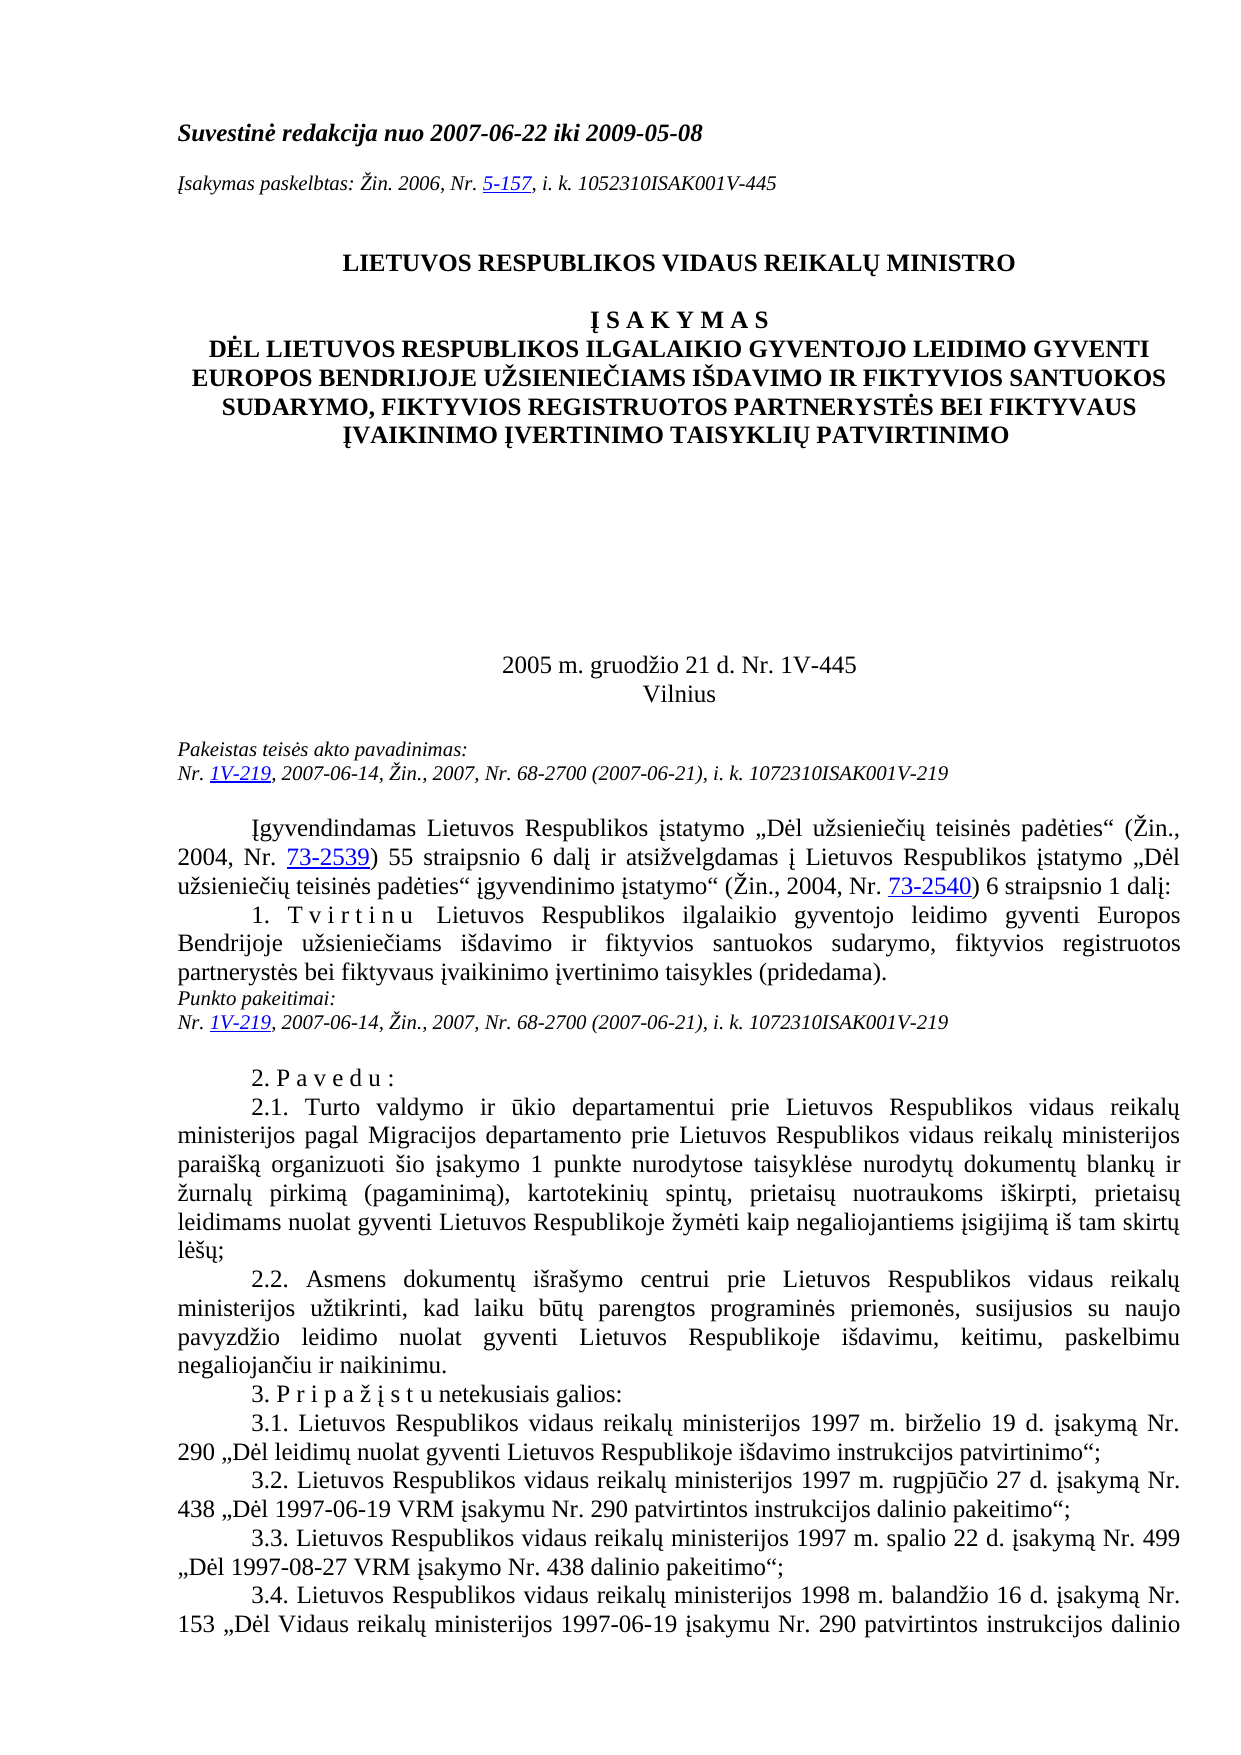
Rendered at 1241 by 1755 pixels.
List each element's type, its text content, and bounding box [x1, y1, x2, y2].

text LIETUVOS RESPUBLIKOS VIDAUS REIKALŲ MINISTRO [177, 248, 1181, 277]
text 3. Pripažįstu netekusiais galios: [177, 1379, 1181, 1408]
text Nr. 1V-219, 2007-06-14, Žin., 2007, Nr. 68-2700 (2007-06-21), i. k. 1072310ISAK001V-219 [177, 1010, 1181, 1034]
text 3.4. Lietuvos Respublikos vidaus reikalų ministerijos 1998 m. balandžio 16 d. įsakymą Nr. 153 „Dėl Vidaus reikalų ministerijos 1997-06-19 įsakymu Nr. 290 patvirtintos instrukcijos dalinio [177, 1580, 1181, 1638]
text 3.2. Lietuvos Respublikos vidaus reikalų ministerijos 1997 m. rugpjūčio 27 d. įsakymą Nr. 438 „Dėl 1997-06-19 VRM įsakymu Nr. 290 patvirtintos instrukcijos dalinio pakeitimo“; [177, 1465, 1181, 1523]
text DĖL LIETUVOS RESPUBLIKOS ILGALAIKIO GYVENTOJO LEIDIMO GYVENTI EUROPOS BENDRIJOJE UŽSIENIEČIAMS IŠDAVIMO IR FIKTYVIOS SANTUOKOS SUDARYMO, FIKTYVIOS REGISTRUOTOS PARTNERYSTĖS BEI FIKTYVAUS ĮVAIKINIMO ĮVERTINIMO TAISYKLIŲ PATVIRTINIMO [177, 334, 1181, 449]
text Įsakymas paskelbtas: Žin. 2006, Nr. 5-157, i. k. 1052310ISAK001V-445 [177, 171, 1181, 195]
text 2. Pavedu: [177, 1063, 1181, 1092]
text Į S A K Y M A S [177, 305, 1181, 334]
text Vilnius [177, 679, 1181, 708]
text Įgyvendindamas Lietuvos Respublikos įstatymo „Dėl užsieniečių teisinės padėties“ (Žin., 2004, Nr. 73-2539) 55 straipsnio 6 dalį ir atsižvelgdamas į Lietuvos Respublikos įstatymo „Dėl užsieniečių teisinės padėties“ įgyvendinimo įstatymo“ (Žin., 2004, Nr. 73-2540) 6 straipsnio 1 dalį: [177, 813, 1181, 900]
text 2005 m. gruodžio 21 d. Nr. 1V-445 [177, 650, 1181, 679]
text Nr. 1V-219, 2007-06-14, Žin., 2007, Nr. 68-2700 (2007-06-21), i. k. 1072310ISAK001V-219 [177, 761, 1181, 785]
text 1. Tvirtinu Lietuvos Respublikos ilgalaikio gyventojo leidimo gyventi Europos Bendrijoje užsieniečiams išdavimo ir fiktyvios santuokos sudarymo, fiktyvios registruotos partnerystės bei fiktyvaus įvaikinimo įvertinimo taisykles (pridedama). [177, 900, 1181, 986]
text 3.1. Lietuvos Respublikos vidaus reikalų ministerijos 1997 m. birželio 19 d. įsakymą Nr. 290 „Dėl leidimų nuolat gyventi Lietuvos Respublikoje išdavimo instrukcijos patvirtinimo“; [177, 1408, 1181, 1465]
text Pakeistas teisės akto pavadinimas: [177, 737, 1181, 761]
text Punkto pakeitimai: [177, 986, 1181, 1010]
text 2.2. Asmens dokumentų išrašymo centrui prie Lietuvos Respublikos vidaus reikalų ministerijos užtikrinti, kad laiku būtų parengtos programinės priemonės, susijusios su naujo pavyzdžio leidimo nuolat gyventi Lietuvos Respublikoje išdavimu, keitimu, paskelbimu negaliojančiu ir naikinimu. [177, 1264, 1181, 1379]
text Suvestinė redakcija nuo 2007-06-22 iki 2009-05-08 [177, 118, 1181, 147]
text 2.1. Turto valdymo ir ūkio departamentui prie Lietuvos Respublikos vidaus reikalų ministerijos pagal Migracijos departamento prie Lietuvos Respublikos vidaus reikalų ministerijos paraišką organizuoti šio įsakymo 1 punkte nurodytose taisyklėse nurodytų dokumentų blankų ir žurnalų pirkimą (pagaminimą), kartotekinių spintų, prietaisų nuotraukoms iškirpti, prietaisų leidimams nuolat gyventi Lietuvos Respublikoje žymėti kaip negaliojantiems įsigijimą iš tam skirtų lėšų; [177, 1092, 1181, 1264]
text 3.3. Lietuvos Respublikos vidaus reikalų ministerijos 1997 m. spalio 22 d. įsakymą Nr. 499 „Dėl 1997-08-27 VRM įsakymo Nr. 438 dalinio pakeitimo“; [177, 1523, 1181, 1580]
